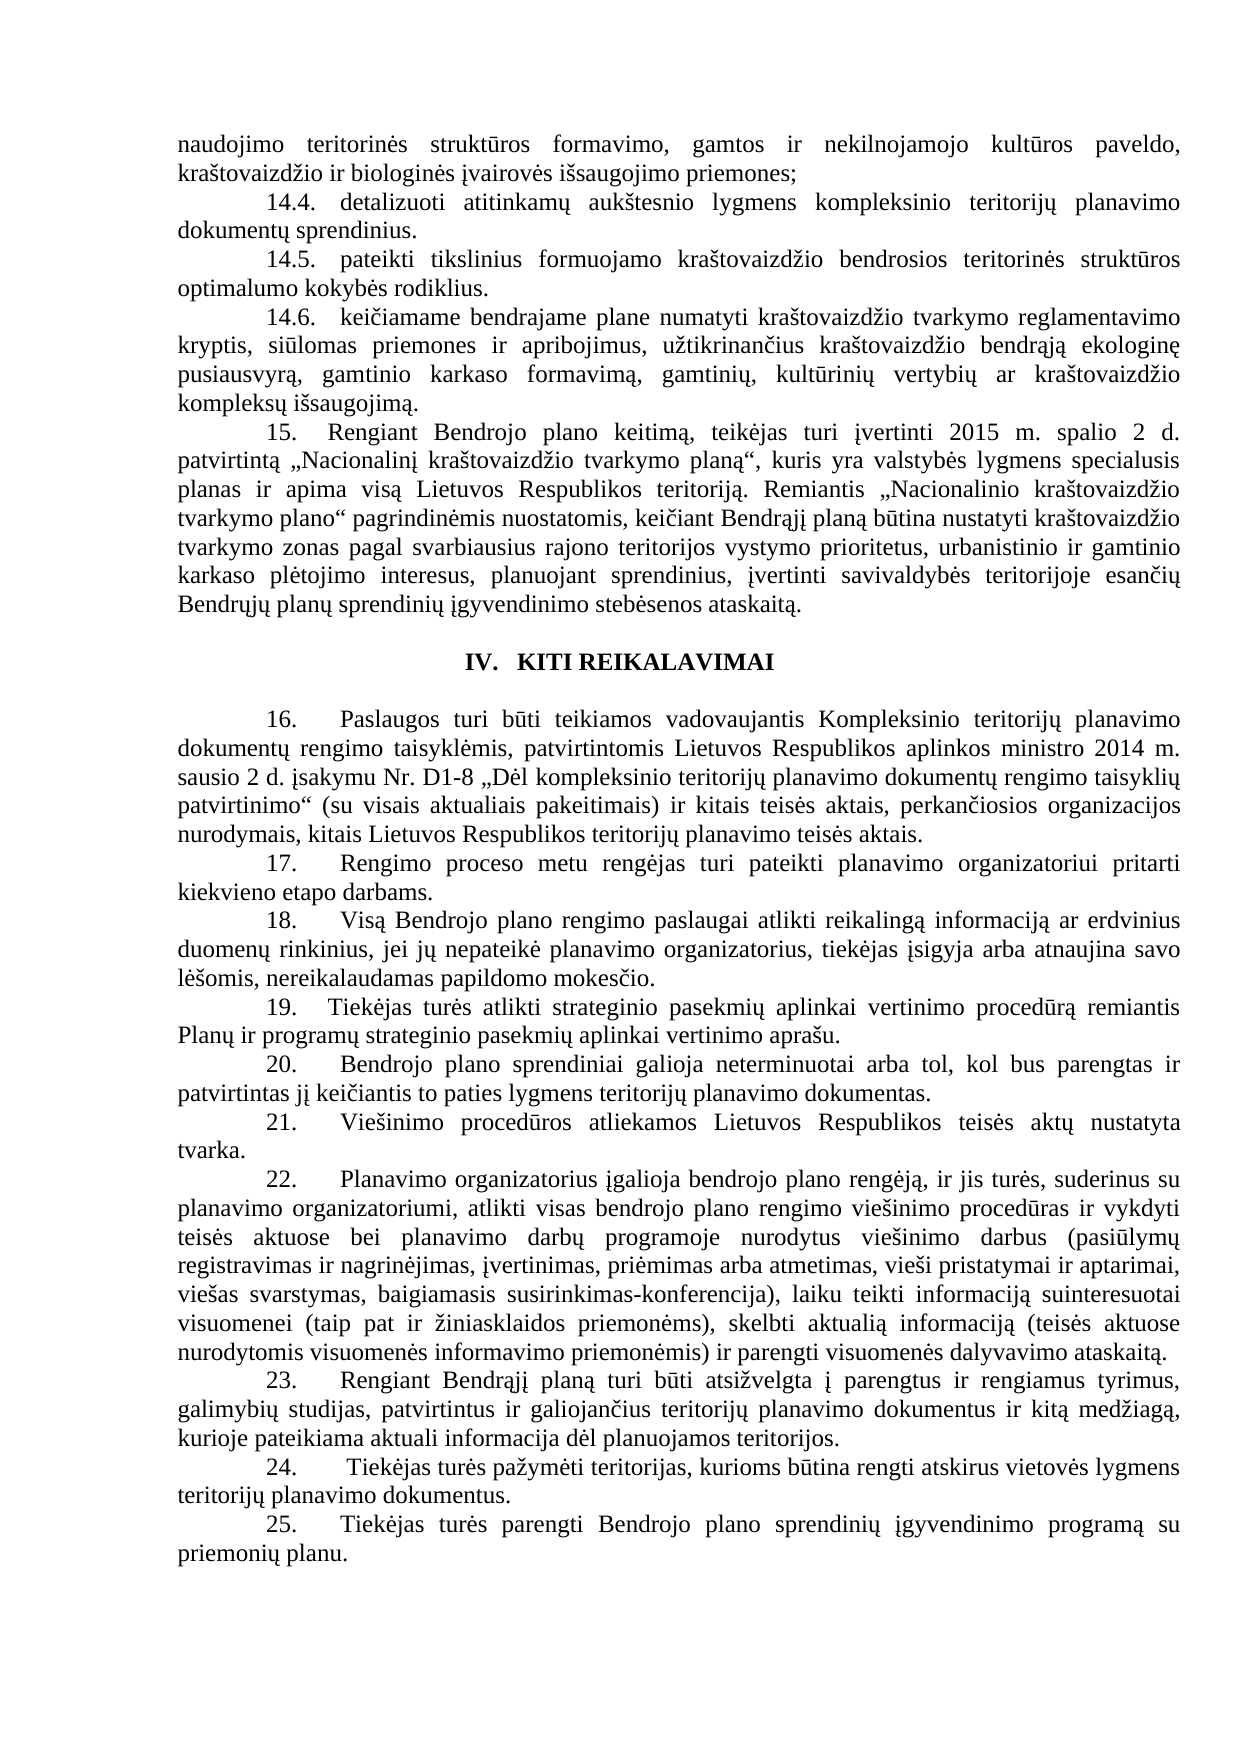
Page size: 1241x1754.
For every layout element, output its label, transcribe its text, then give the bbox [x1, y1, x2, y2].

text 22. Planavimo organizatorius įgalioja bendrojo plano rengėją, ir jis turės, suderinus su planavimo organizatoriumi, atlikti visas bendrojo plano rengimo viešinimo procedūras ir vykdyti teisės aktuose bei planavimo darbų programoje nurodytus viešinimo darbus (pasiūlymų registravimas ir nagrinėjimas, įvertinimas, priėmimas arba atmetimas, vieši pristatymai ir aptarimai, viešas svarstymas, baigiamasis susirinkimas-konferencija), laiku teikti informaciją suinteresuotai visuomenei (taip pat ir žiniasklaidos priemonėms), skelbti aktualią informaciją (teisės aktuose nurodytomis visuomenės informavimo priemonėmis) ir parengti visuomenės dalyvavimo ataskaitą. [177, 1164, 1181, 1365]
text IV. KITI REIKALAVIMAI [400, 647, 1181, 675]
text 14.5. pateikti tikslinius formuojamo kraštovaizdžio bendrosios teritorinės struktūros optimalumo kokybės rodiklius. [177, 244, 1181, 302]
text 21. Viešinimo procedūros atliekamos Lietuvos Respublikos teisės aktų nustatyta tvarka. [177, 1107, 1181, 1164]
text 20. Bendrojo plano sprendiniai galioja neterminuotai arba tol, kol bus parengtas ir patvirtintas jį keičiantis to paties lygmens teritorijų planavimo dokumentas. [177, 1049, 1181, 1107]
text 23. Rengiant Bendrąjį planą turi būti atsižvelgta į parengtus ir rengiamus tyrimus, galimybių studijas, patvirtintus ir galiojančius teritorijų planavimo dokumentus ir kitą medžiagą, kurioje pateikiama aktuali informacija dėl planuojamos teritorijos. [177, 1365, 1181, 1452]
text 18. Visą Bendrojo plano rengimo paslaugai atlikti reikalingą informaciją ar erdvinius duomenų rinkinius, jei jų nepateikė planavimo organizatorius, tiekėjas įsigyja arba atnaujina savo lėšomis, nereikalaudamas papildomo mokesčio. [177, 905, 1181, 992]
text 14.4. detalizuoti atitinkamų aukštesnio lygmens kompleksinio teritorijų planavimo dokumentų sprendinius. [177, 187, 1181, 244]
text 17. Rengimo proceso metu rengėjas turi pateikti planavimo organizatoriui pritarti kiekvieno etapo darbams. [177, 848, 1181, 905]
text 15. Rengiant Bendrojo plano keitimą, teikėjas turi įvertinti 2015 m. spalio 2 d. patvirtintą „Nacionalinį kraštovaizdžio tvarkymo planą“, kuris yra valstybės lygmens specialusis planas ir apima visą Lietuvos Respublikos teritoriją. Remiantis „Nacionalinio kraštovaizdžio tvarkymo plano“ pagrindinėmis nuostatomis, keičiant Bendrąjį planą būtina nustatyti kraštovaizdžio tvarkymo zonas pagal svarbiausius rajono teritorijos vystymo prioritetus, urbanistinio ir gamtinio karkaso plėtojimo interesus, planuojant sprendinius, įvertinti savivaldybės teritorijoje esančių Bendrųjų planų sprendinių įgyvendinimo stebėsenos ataskaitą. [177, 417, 1181, 618]
text 19. Tiekėjas turės atlikti strateginio pasekmių aplinkai vertinimo procedūrą remiantis Planų ir programų strateginio pasekmių aplinkai vertinimo aprašu. [177, 992, 1181, 1049]
text 25. Tiekėjas turės parengti Bendrojo plano sprendinių įgyvendinimo programą su priemonių planu. [177, 1509, 1181, 1567]
text 16. Paslaugos turi būti teikiamos vadovaujantis Kompleksinio teritorijų planavimo dokumentų rengimo taisyklėmis, patvirtintomis Lietuvos Respublikos aplinkos ministro 2014 m. sausio 2 d. įsakymu Nr. D1-8 „Dėl kompleksinio teritorijų planavimo dokumentų rengimo taisyklių patvirtinimo“ (su visais aktualiais pakeitimais) ir kitais teisės aktais, perkančiosios organizacijos nurodymais, kitais Lietuvos Respublikos teritorijų planavimo teisės aktais. [177, 704, 1181, 848]
text 14.6. keičiamame bendrajame plane numatyti kraštovaizdžio tvarkymo reglamentavimo kryptis, siūlomas priemones ir apribojimus, užtikrinančius kraštovaizdžio bendrąją ekologinę pusiausvyrą, gamtinio karkaso formavimą, gamtinių, kultūrinių vertybių ar kraštovaizdžio kompleksų išsaugojimą. [177, 302, 1181, 417]
text 24. Tiekėjas turės pažymėti teritorijas, kurioms būtina rengti atskirus vietovės lygmens teritorijų planavimo dokumentus. [177, 1452, 1181, 1509]
text naudojimo teritorinės struktūros formavimo, gamtos ir nekilnojamojo kultūros paveldo, kraštovaizdžio ir biologinės įvairovės išsaugojimo priemones; [177, 129, 1181, 187]
